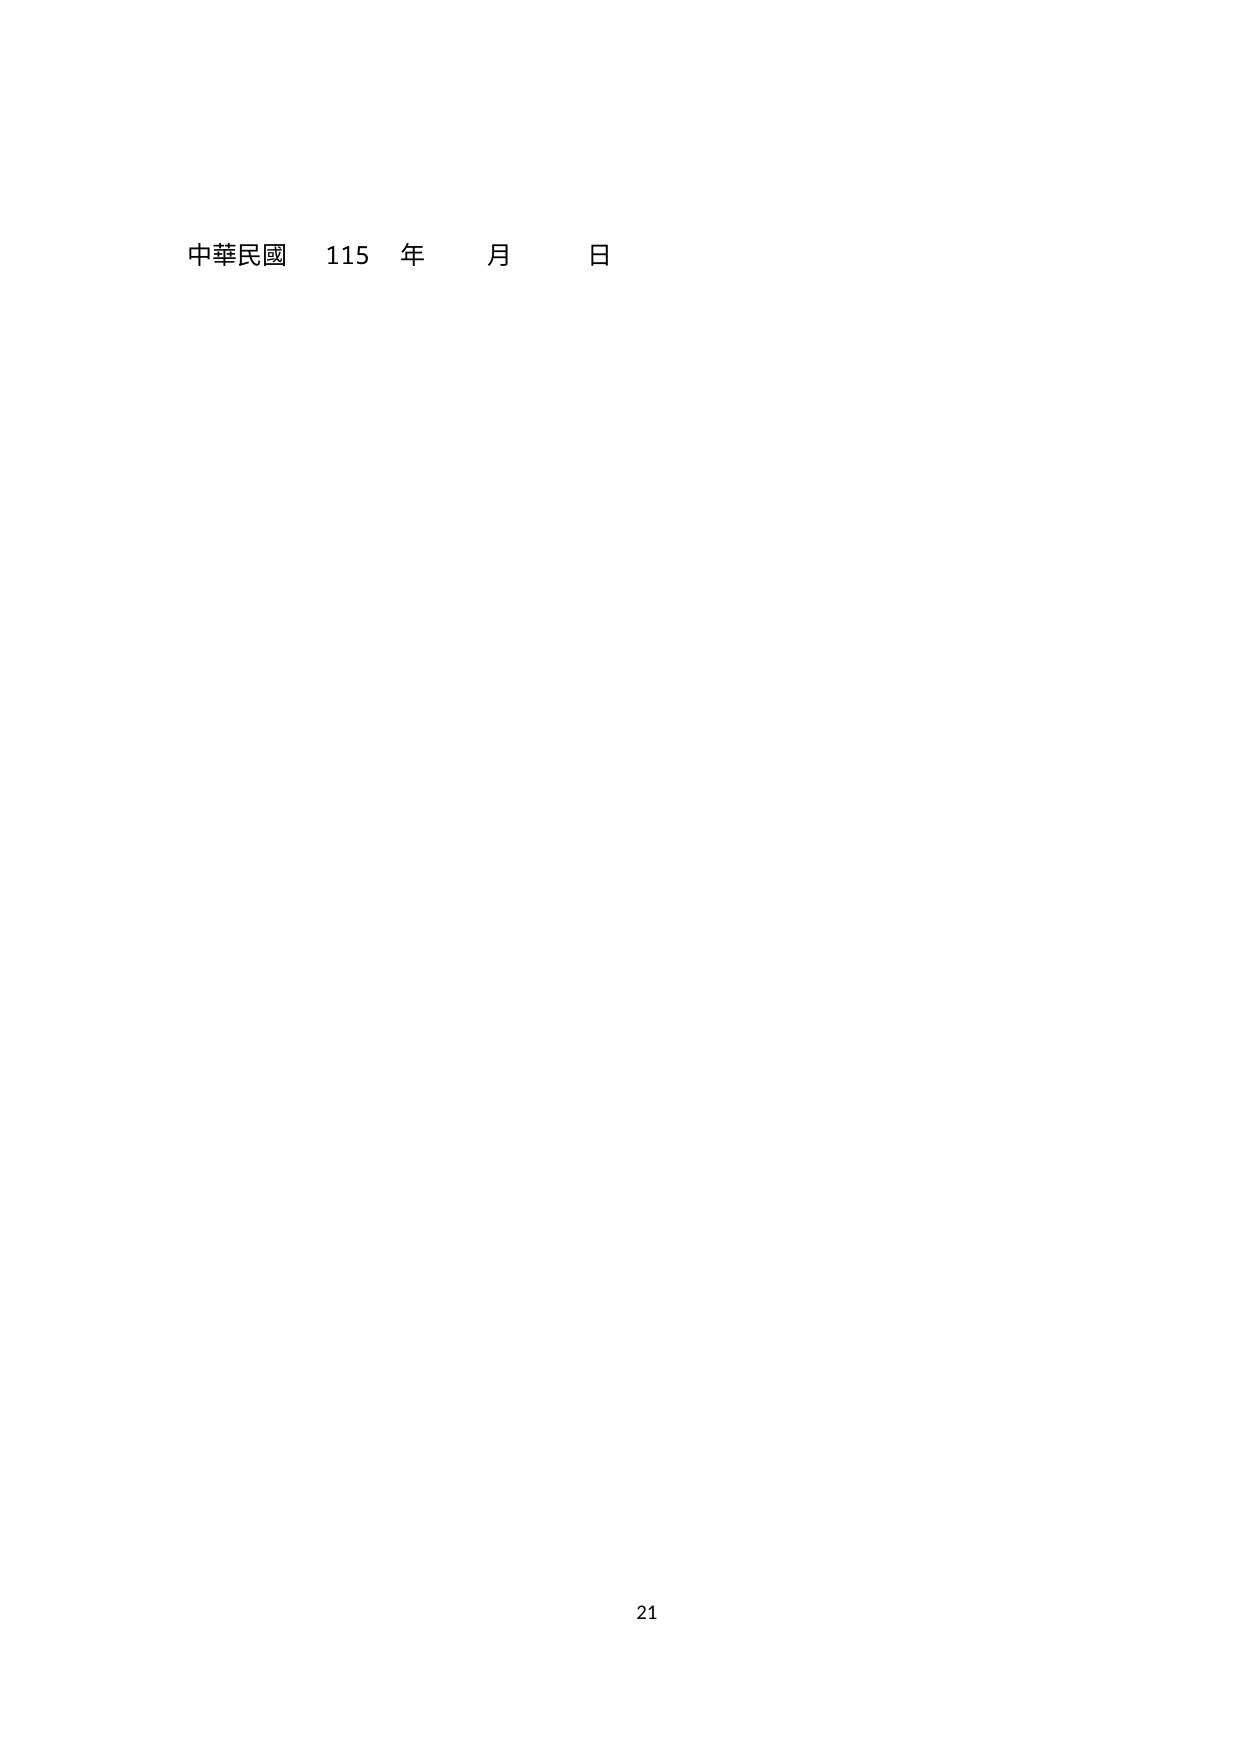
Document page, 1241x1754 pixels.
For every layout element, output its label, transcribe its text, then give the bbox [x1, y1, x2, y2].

text 中華民國 115 年 月 日 [187, 212, 1108, 275]
